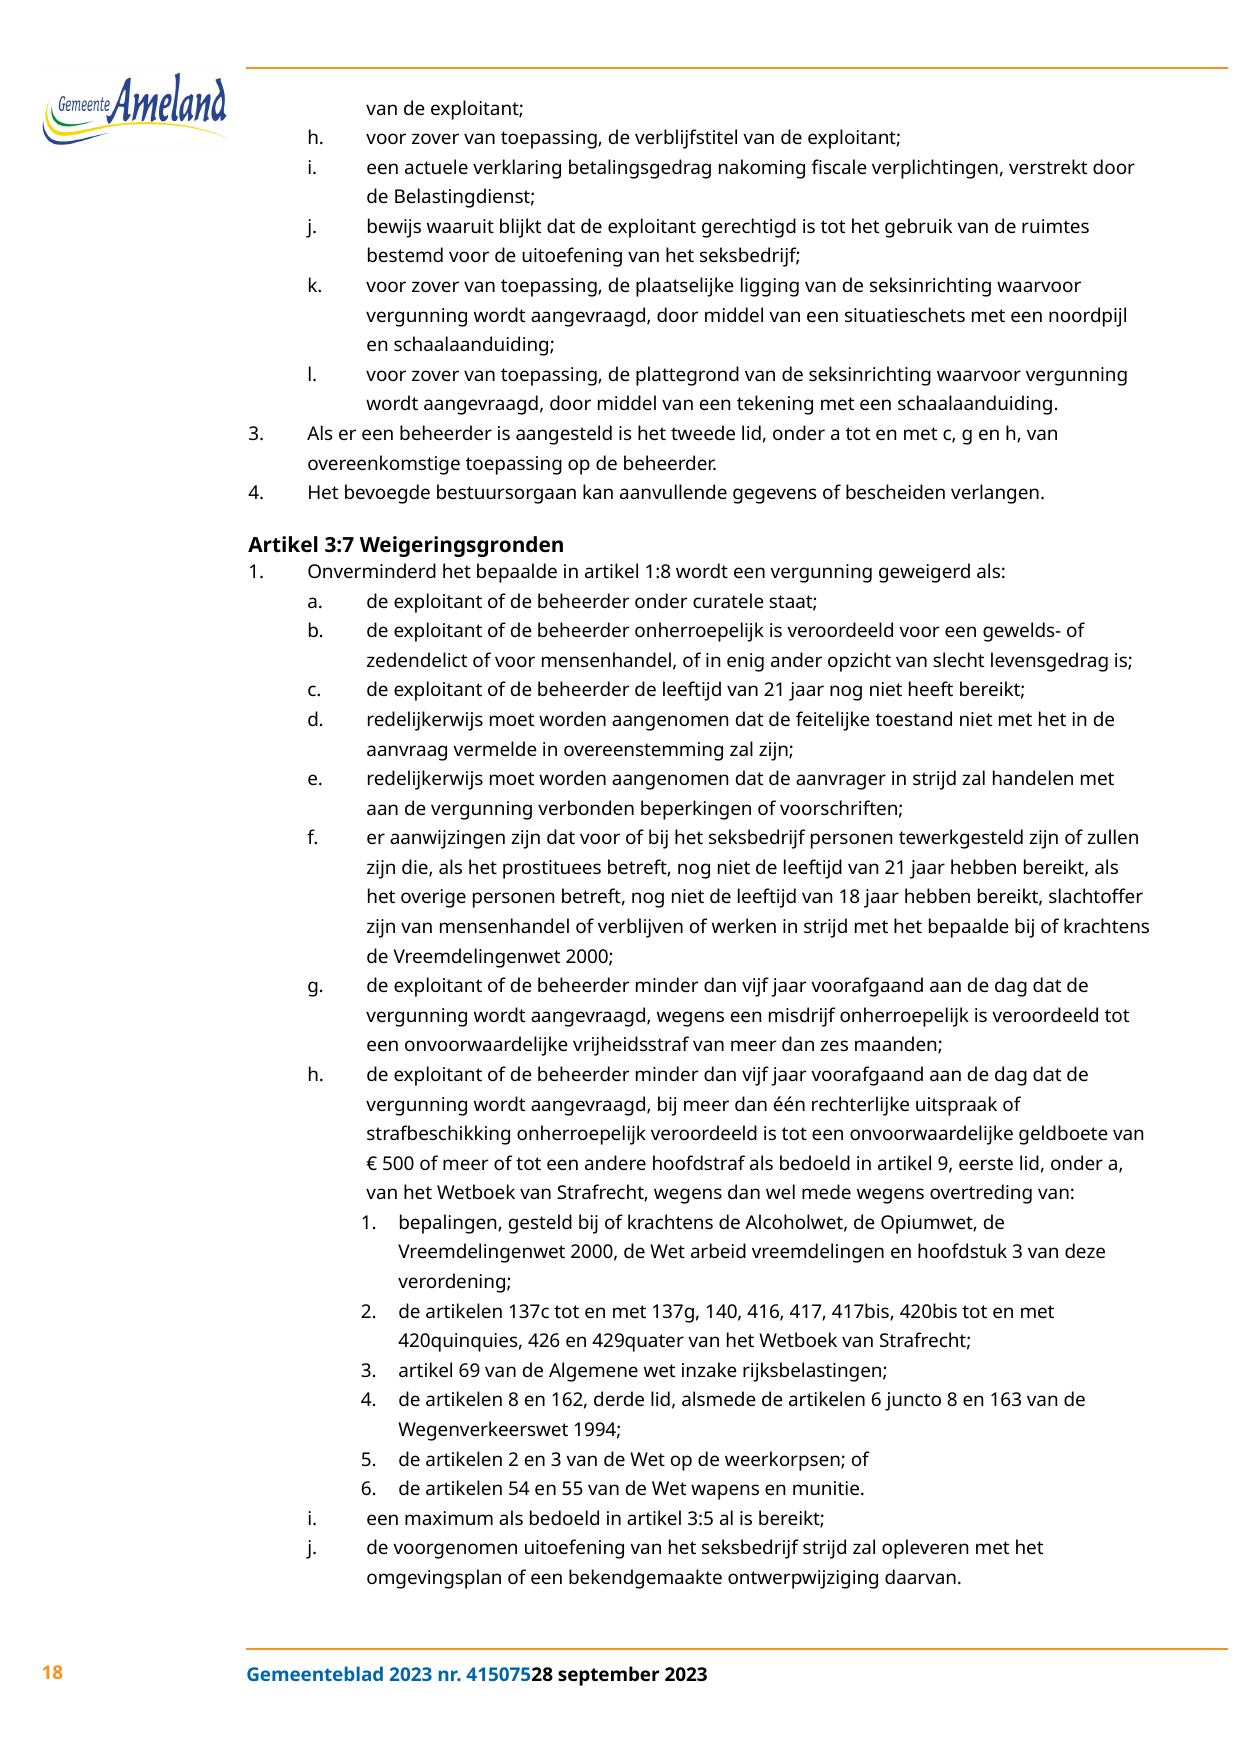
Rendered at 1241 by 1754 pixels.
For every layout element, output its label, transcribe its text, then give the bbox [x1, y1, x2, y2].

list redelijkerwijs moet worden aangenomen dat de feitelijke toestand niet met het in de aanvraag vermelde in overeenstemming zal zijn; [307, 706, 1152, 761]
list de artikelen 137c tot en met 137g, 140, 416, 417, 417bis, 420bis tot en met 420quinquies, 426 en 429quater van het Wetboek van Strafrecht; [361, 1298, 1152, 1353]
list er aanwijzingen zijn dat voor of bij het seksbedrijf personen tewerkgesteld zijn of zullen zijn die, als het prostituees betreft, nog niet de leeftijd van 21 jaar hebben bereikt, als het overige personen betreft, nog niet de leeftijd van 18 jaar hebben bereikt, slachtoffer zijn van mensenhandel of verblijven of werken in strijd met het bepaalde bij of krachtens de Vreemdelingenwet 2000; [307, 824, 1152, 968]
list voor zover van toepassing, de plaatselijke ligging van de seksinrichting waarvoor vergunning wordt aangevraagd, door middel van een situatieschets met een noordpijl en schaalaanduiding; [307, 272, 1152, 357]
list Het bevoegde bestuursorgaan kan aanvullende gegevens of bescheiden verlangen. [248, 479, 1152, 505]
list de exploitant of de beheerder onherroepelijk is veroordeeld voor een gewelds- of zedendelict of voor mensenhandel, of in enig ander opzicht van slecht levensgedrag is; [307, 617, 1152, 673]
list artikel 69 van de Algemene wet inzake rijksbelastingen; [361, 1357, 1152, 1383]
list de voorgenomen uitoefening van het seksbedrijf strijd zal opleveren met het omgevingsplan of een bekendgemaakte ontwerpwijziging daarvan. [307, 1534, 1152, 1590]
list van de exploitant; [307, 95, 1152, 121]
list de exploitant of de beheerder minder dan vijf jaar voorafgaand aan de dag dat de vergunning wordt aangevraagd, bij meer dan één rechterlijke uitspraak of strafbeschikking onherroepelijk veroordeeld is tot een onvoorwaardelijke geldboete van € 500 of meer of tot een andere hoofdstraf als bedoeld in artikel 9, eerste lid, onder a, van het Wetboek van Strafrecht, wegens dan wel mede wegens overtreding van: [307, 1061, 1152, 1205]
list bewijs waaruit blijkt dat de exploitant gerechtigd is tot het gebruik van de ruimtes bestemd voor de uitoefening van het seksbedrijf; [307, 213, 1152, 268]
list Als er een beheerder is aangesteld is het tweede lid, onder a tot en met c, g en h, van overeenkomstige toepassing op de beheerder. [248, 420, 1152, 476]
list redelijkerwijs moet worden aangenomen dat de aanvrager in strijd zal handelen met aan de vergunning verbonden beperkingen of voorschriften; [307, 765, 1152, 821]
list de artikelen 54 en 55 van de Wet wapens en munitie. [361, 1475, 1152, 1501]
list de artikelen 2 en 3 van de Wet op de weerkorpsen; of [361, 1446, 1152, 1471]
list een actuele verklaring betalingsgedrag nakoming fiscale verplichtingen, verstrekt door de Belastingdienst; [307, 154, 1152, 209]
list voor zover van toepassing, de plattegrond van de seksinrichting waarvoor vergunning wordt aangevraagd, door middel van een tekening met een schaalaanduiding. [307, 361, 1152, 416]
picture [41, 47, 231, 172]
list de exploitant of de beheerder de leeftijd van 21 jaar nog niet heeft bereikt; [307, 677, 1152, 702]
list de artikelen 8 en 162, derde lid, alsmede de artikelen 6 juncto 8 en 163 van de Wegenverkeerswet 1994; [361, 1387, 1152, 1442]
text Artikel 3:7 Weigeringsgronden [248, 530, 1152, 558]
list bepalingen, gesteld bij of krachtens de Alcoholwet, de Opiumwet, de Vreemdelingenwet 2000, de Wet arbeid vreemdelingen en hoofdstuk 3 van deze verordening; [361, 1209, 1152, 1294]
list de exploitant of de beheerder onder curatele staat; [307, 588, 1152, 613]
list de exploitant of de beheerder minder dan vijf jaar voorafgaand aan de dag dat de vergunning wordt aangevraagd, wegens een misdrijf onherroepelijk is veroordeeld tot een onvoorwaardelijke vrijheidsstraf van meer dan zes maanden; [307, 972, 1152, 1057]
list voor zover van toepassing, de verblijfstitel van de exploitant; [307, 124, 1152, 150]
list een maximum als bedoeld in artikel 3:5 al is bereikt; [307, 1505, 1152, 1531]
list Onverminderd het bepaalde in artikel 1:8 wordt een vergunning geweigerd als: [248, 558, 1152, 584]
